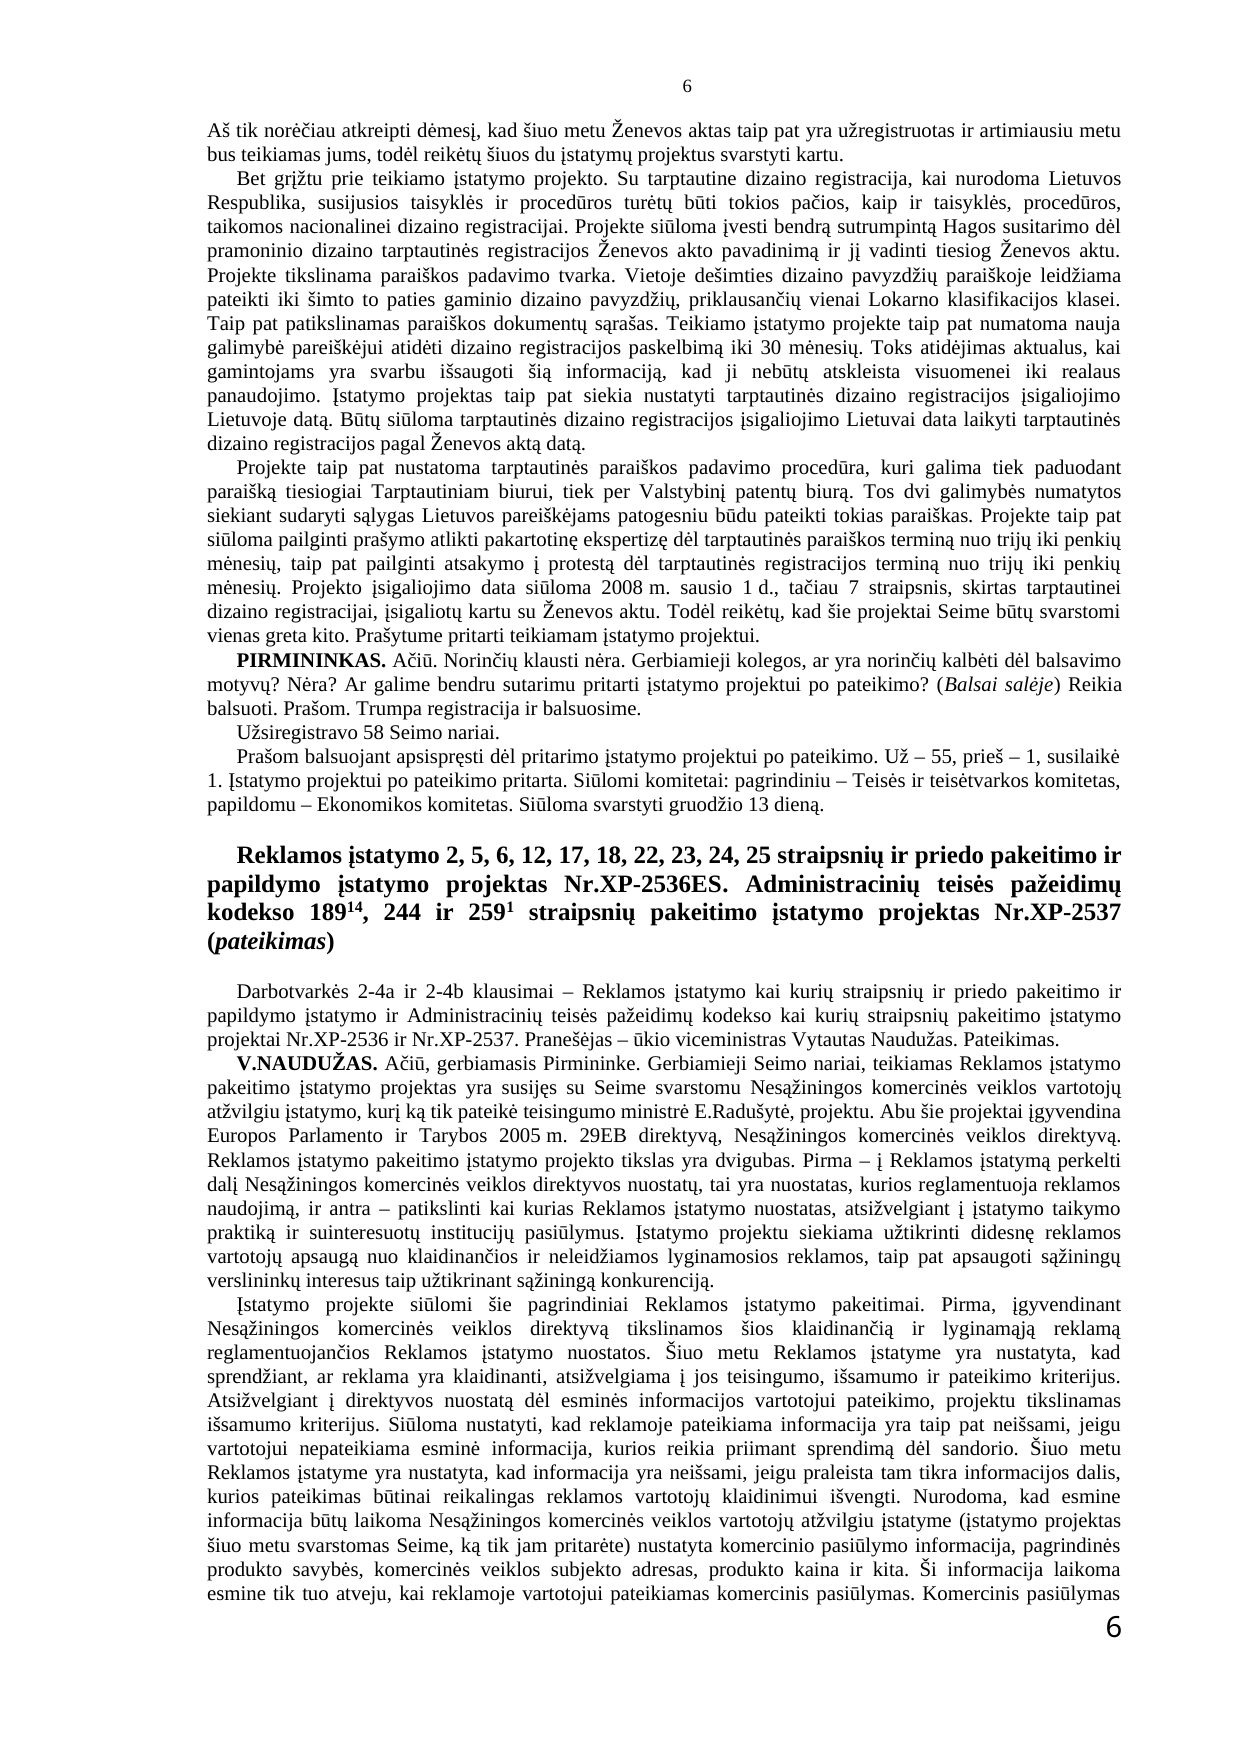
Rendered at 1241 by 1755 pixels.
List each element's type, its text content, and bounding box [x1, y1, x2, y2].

text PIRMININKAS. Ačiū. Norinčių klausti nėra. Gerbiamieji kolegos, ar yra norinčių kalbėti dėl balsavimo motyvų? Nėra? Ar galime bendru sutarimu pritarti įstatymo projektui po pateikimo? (Balsai salėje) Reikia balsuoti. Prašom. Trumpa registracija ir balsuosime. [207, 647, 1122, 720]
text Reklamos įstatymo 2, 5, 6, 12, 17, 18, 22, 23, 24, 25 straipsnių ir priedo pakeitimo ir papildymo įstatymo projektas Nr.XP-2536ES. Administracinių teisės pažeidimų kodekso 18914, 244 ir 2591 straipsnių pakeitimo įstatymo projektas Nr.XP-2537 (pateikimas) [207, 840, 1122, 955]
text Užsiregistravo 58 Seimo nariai. [207, 720, 1122, 744]
text Bet grįžtu prie teikiamo įstatymo projekto. Su tarptautine dizaino registracija, kai nurodoma Lietuvos Respublika, susijusios taisyklės ir procedūros turėtų būti tokios pačios, kaip ir taisyklės, procedūros, taikomos nacionalinei dizaino registracijai. Projekte siūloma įvesti bendrą sutrumpintą Hagos susitarimo dėl pramoninio dizaino tarptautinės registracijos Ženevos akto pavadinimą ir jį vadinti tiesiog Ženevos aktu. Projekte tikslinama paraiškos padavimo tvarka. Vietoje dešimties dizaino pavyzdžių paraiškoje leidžiama pateikti iki šimto to paties gaminio dizaino pavyzdžių, priklausančių vienai Lokarno klasifikacijos klasei. Taip pat patikslinamas paraiškos dokumentų sąrašas. Teikiamo įstatymo projekte taip pat numatoma nauja galimybė pareiškėjui atidėti dizaino registracijos paskelbimą iki 30 mėnesių. Toks atidėjimas aktualus, kai gamintojams yra svarbu išsaugoti šią informaciją, kad ji nebūtų atskleista visuomenei iki realaus panaudojimo. Įstatymo projektas taip pat siekia nustatyti tarptautinės dizaino registracijos įsigaliojimo Lietuvoje datą. Būtų siūloma tarptautinės dizaino registracijos įsigaliojimo Lietuvai data laikyti tarptautinės dizaino registracijos pagal Ženevos aktą datą. [207, 166, 1122, 455]
text V.NAUDUŽAS. Ačiū, gerbiamasis Pirmininke. Gerbiamieji Seimo nariai, teikiamas Reklamos įstatymo pakeitimo įstatymo projektas yra susijęs su Seime svarstomu Nesąžiningos komercinės veiklos vartotojų atžvilgiu įstatymo, kurį ką tik pateikė teisingumo ministrė E.Radušytė, projektu. Abu šie projektai įgyvendina Europos Parlamento ir Tarybos 2005 m. 29EB direktyvą, Nesąžiningos komercinės veiklos direktyvą. Reklamos įstatymo pakeitimo įstatymo projekto tikslas yra dvigubas. Pirma – į Reklamos įstatymą perkelti dalį Nesąžiningos komercinės veiklos direktyvos nuostatų, tai yra nuostatas, kurios reglamentuoja reklamos naudojimą, ir antra – patikslinti kai kurias Reklamos įstatymo nuostatas, atsižvelgiant į įstatymo taikymo praktiką ir suinteresuotų institucijų pasiūlymus. Įstatymo projektu siekiama užtikrinti didesnę reklamos vartotojų apsaugą nuo klaidinančios ir neleidžiamos lyginamosios reklamos, taip pat apsaugoti sąžiningų verslininkų interesus taip užtikrinant sąžiningą konkurenciją. [207, 1051, 1122, 1292]
text Įstatymo projekte siūlomi šie pagrindiniai Reklamos įstatymo pakeitimai. Pirma, įgyvendinant Nesąžiningos komercinės veiklos direktyvą tikslinamos šios klaidinančią ir lyginamąją reklamą reglamentuojančios Reklamos įstatymo nuostatos. Šiuo metu Reklamos įstatyme yra nustatyta, kad sprendžiant, ar reklama yra klaidinanti, atsižvelgiama į jos teisingumo, išsamumo ir pateikimo kriterijus. Atsižvelgiant į direktyvos nuostatą dėl esminės informacijos vartotojui pateikimo, projektu tikslinamas išsamumo kriterijus. Siūloma nustatyti, kad reklamoje pateikiama informacija yra taip pat neišsami, jeigu vartotojui nepateikiama esminė informacija, kurios reikia priimant sprendimą dėl sandorio. Šiuo metu Reklamos įstatyme yra nustatyta, kad informacija yra neišsami, jeigu praleista tam tikra informacijos dalis, kurios pateikimas būtinai reikalingas reklamos vartotojų klaidinimui išvengti. Nurodoma, kad esmine informacija būtų laikoma Nesąžiningos komercinės veiklos vartotojų atžvilgiu įstatyme (įstatymo projektas šiuo metu svarstomas Seime, ką tik jam pritarėte) nustatyta komercinio pasiūlymo informacija, pagrindinės produkto savybės, komercinės veiklos subjekto adresas, produkto kaina ir kita. Ši informacija laikoma esmine tik tuo atveju, kai reklamoje vartotojui pateikiamas komercinis pasiūlymas. Komercinis pasiūlymas [207, 1292, 1122, 1605]
text Projekte taip pat nustatoma tarptautinės paraiškos padavimo procedūra, kuri galima tiek paduodant paraišką tiesiogiai Tarptautiniam biurui, tiek per Valstybinį patentų biurą. Tos dvi galimybės numatytos siekiant sudaryti sąlygas Lietuvos pareiškėjams patogesniu būdu pateikti tokias paraiškas. Projekte taip pat siūloma pailginti prašymo atlikti pakartotinę ekspertizę dėl tarptautinės paraiškos terminą nuo trijų iki penkių mėnesių, taip pat pailginti atsakymo į protestą dėl tarptautinės registracijos terminą nuo trijų iki penkių mėnesių. Projekto įsigaliojimo data siūloma 2008 m. sausio 1 d., tačiau 7 straipsnis, skirtas tarptautinei dizaino registracijai, įsigaliotų kartu su Ženevos aktu. Todėl reikėtų, kad šie projektai Seime būtų svarstomi vienas greta kito. Prašytume pritarti teikiamam įstatymo projektui. [207, 455, 1122, 647]
text Darbotvarkės 2-4a ir 2-4b klausimai – Reklamos įstatymo kai kurių straipsnių ir priedo pakeitimo ir papildymo įstatymo ir Administracinių teisės pažeidimų kodekso kai kurių straipsnių pakeitimo įstatymo projektai Nr.XP-2536 ir Nr.XP-2537. Pranešėjas – ūkio viceministras Vytautas Naudužas. Pateikimas. [207, 979, 1122, 1051]
text Aš tik norėčiau atkreipti dėmesį, kad šiuo metu Ženevos aktas taip pat yra užregistruotas ir artimiausiu metu bus teikiamas jums, todėl reikėtų šiuos du įstatymų projektus svarstyti kartu. [207, 118, 1122, 166]
text Prašom balsuojant apsispręsti dėl pritarimo įstatymo projektui po pateikimo. Už – 55, prieš – 1, susilaikė 1. Įstatymo projektui po pateikimo pritarta. Siūlomi komitetai: pagrindiniu – Teisės ir teisėtvarkos komitetas, papildomu – Ekonomikos komitetas. Siūloma svarstyti gruodžio 13 dieną. [207, 744, 1122, 816]
